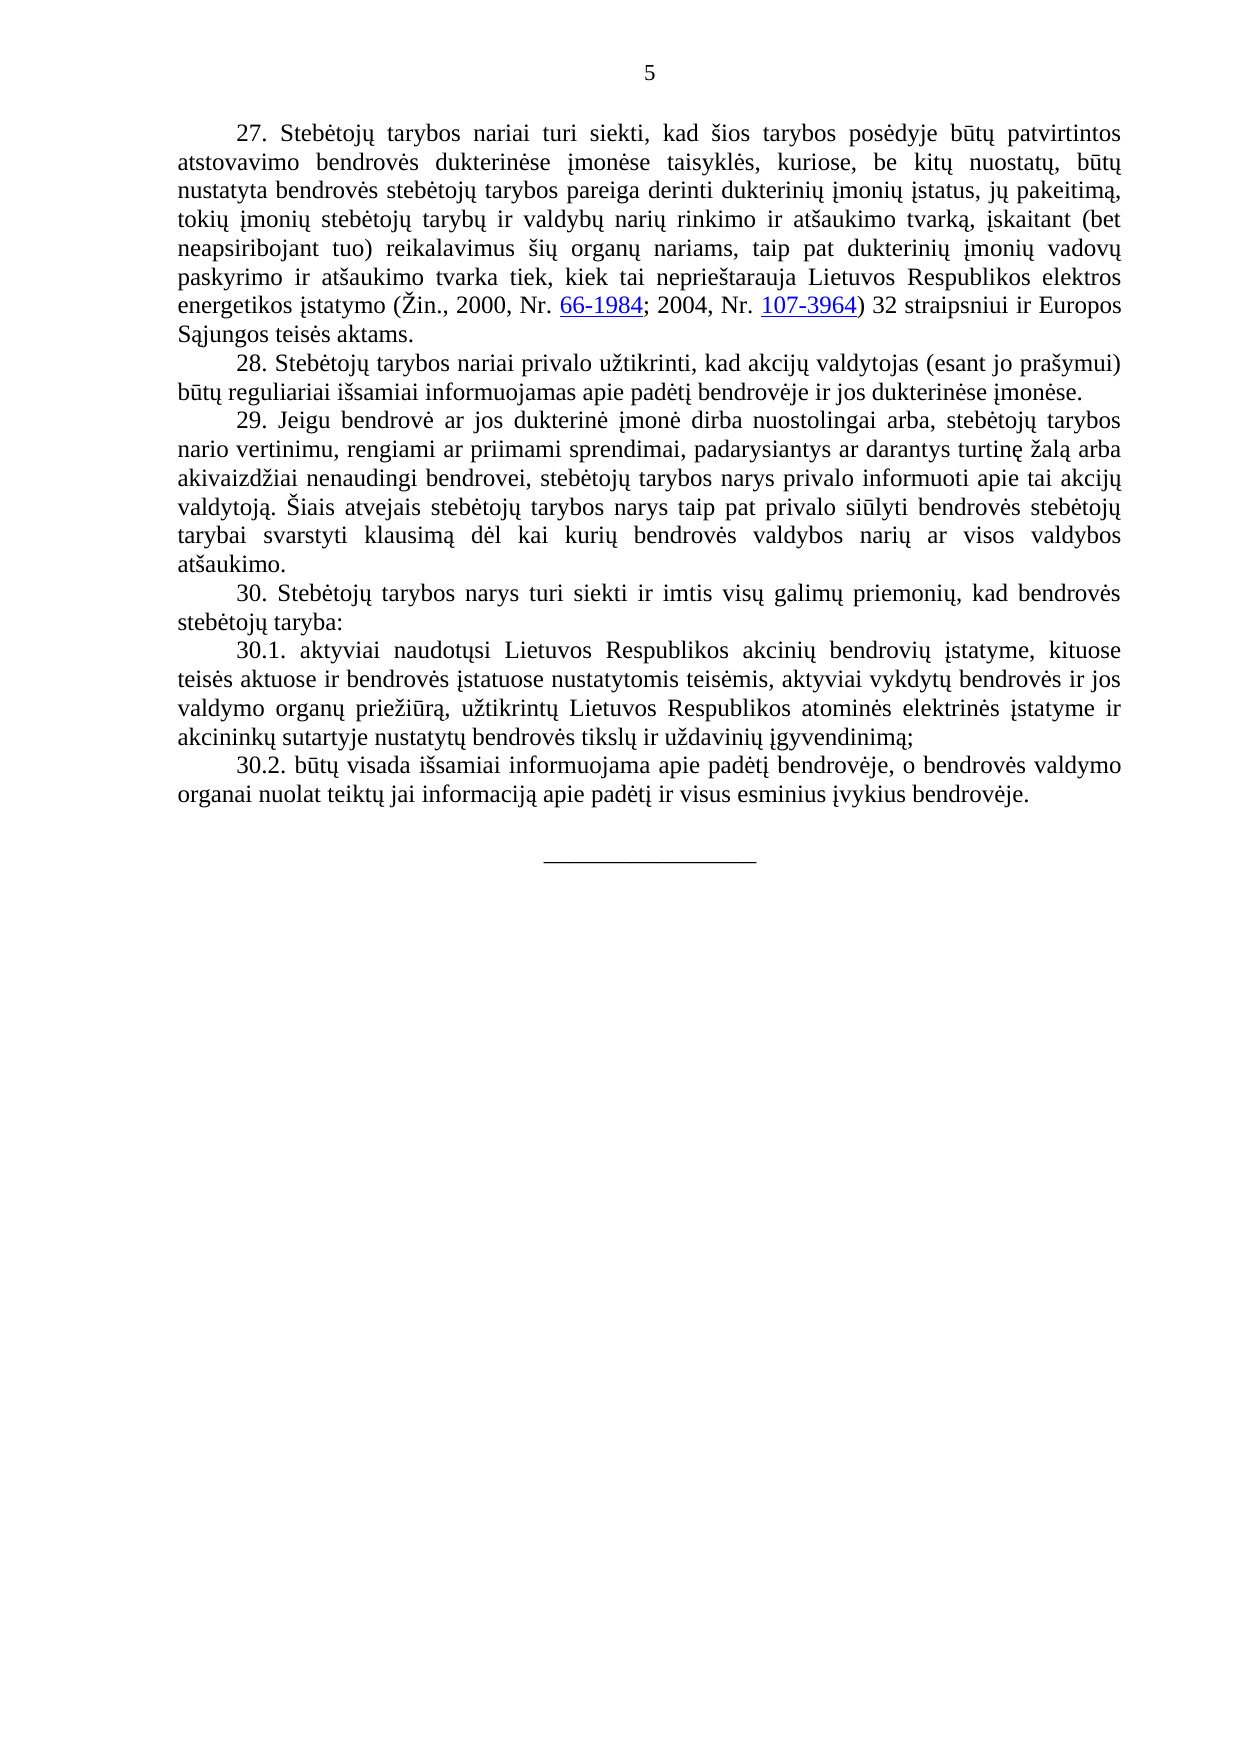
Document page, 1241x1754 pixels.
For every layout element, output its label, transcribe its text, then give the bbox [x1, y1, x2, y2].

text 29. Jeigu bendrovė ar jos dukterinė įmonė dirba nuostolingai arba, stebėtojų tarybos nario vertinimu, rengiami ar priimami sprendimai, padarysiantys ar darantys turtinę žalą arba akivaizdžiai nenaudingi bendrovei, stebėtojų tarybos narys privalo informuoti apie tai akcijų valdytoją. Šiais atvejais stebėtojų tarybos narys taip pat privalo siūlyti bendrovės stebėtojų tarybai svarstyti klausimą dėl kai kurių bendrovės valdybos narių ar visos valdybos atšaukimo. [177, 406, 1122, 578]
text 27. Stebėtojų tarybos nariai turi siekti, kad šios tarybos posėdyje būtų patvirtintos atstovavimo bendrovės dukterinėse įmonėse taisyklės, kuriose, be kitų nuostatų, būtų nustatyta bendrovės stebėtojų tarybos pareiga derinti dukterinių įmonių įstatus, jų pakeitimą, tokių įmonių stebėtojų tarybų ir valdybų narių rinkimo ir atšaukimo tvarką, įskaitant (bet neapsiribojant tuo) reikalavimus šių organų nariams, taip pat dukterinių įmonių vadovų paskyrimo ir atšaukimo tvarka tiek, kiek tai neprieštarauja Lietuvos Respublikos elektros energetikos įstatymo (Žin., 2000, Nr. 66-1984; 2004, Nr. 107-3964) 32 straipsniui ir Europos Sąjungos teisės aktams. [177, 118, 1122, 348]
text 30.2. būtų visada išsamiai informuojama apie padėtį bendrovėje, o bendrovės valdymo organai nuolat teiktų jai informaciją apie padėtį ir visus esminius įvykius bendrovėje. [177, 751, 1122, 808]
text _________________ [177, 837, 1122, 866]
text 30. Stebėtojų tarybos narys turi siekti ir imtis visų galimų priemonių, kad bendrovės stebėtojų taryba: [177, 578, 1122, 636]
text 30.1. aktyviai naudotųsi Lietuvos Respublikos akcinių bendrovių įstatyme, kituose teisės aktuose ir bendrovės įstatuose nustatytomis teisėmis, aktyviai vykdytų bendrovės ir jos valdymo organų priežiūrą, užtikrintų Lietuvos Respublikos atominės elektrinės įstatyme ir akcininkų sutartyje nustatytų bendrovės tikslų ir uždavinių įgyvendinimą; [177, 636, 1122, 751]
text 28. Stebėtojų tarybos nariai privalo užtikrinti, kad akcijų valdytojas (esant jo prašymui) būtų reguliariai išsamiai informuojamas apie padėtį bendrovėje ir jos dukterinėse įmonėse. [177, 348, 1122, 406]
